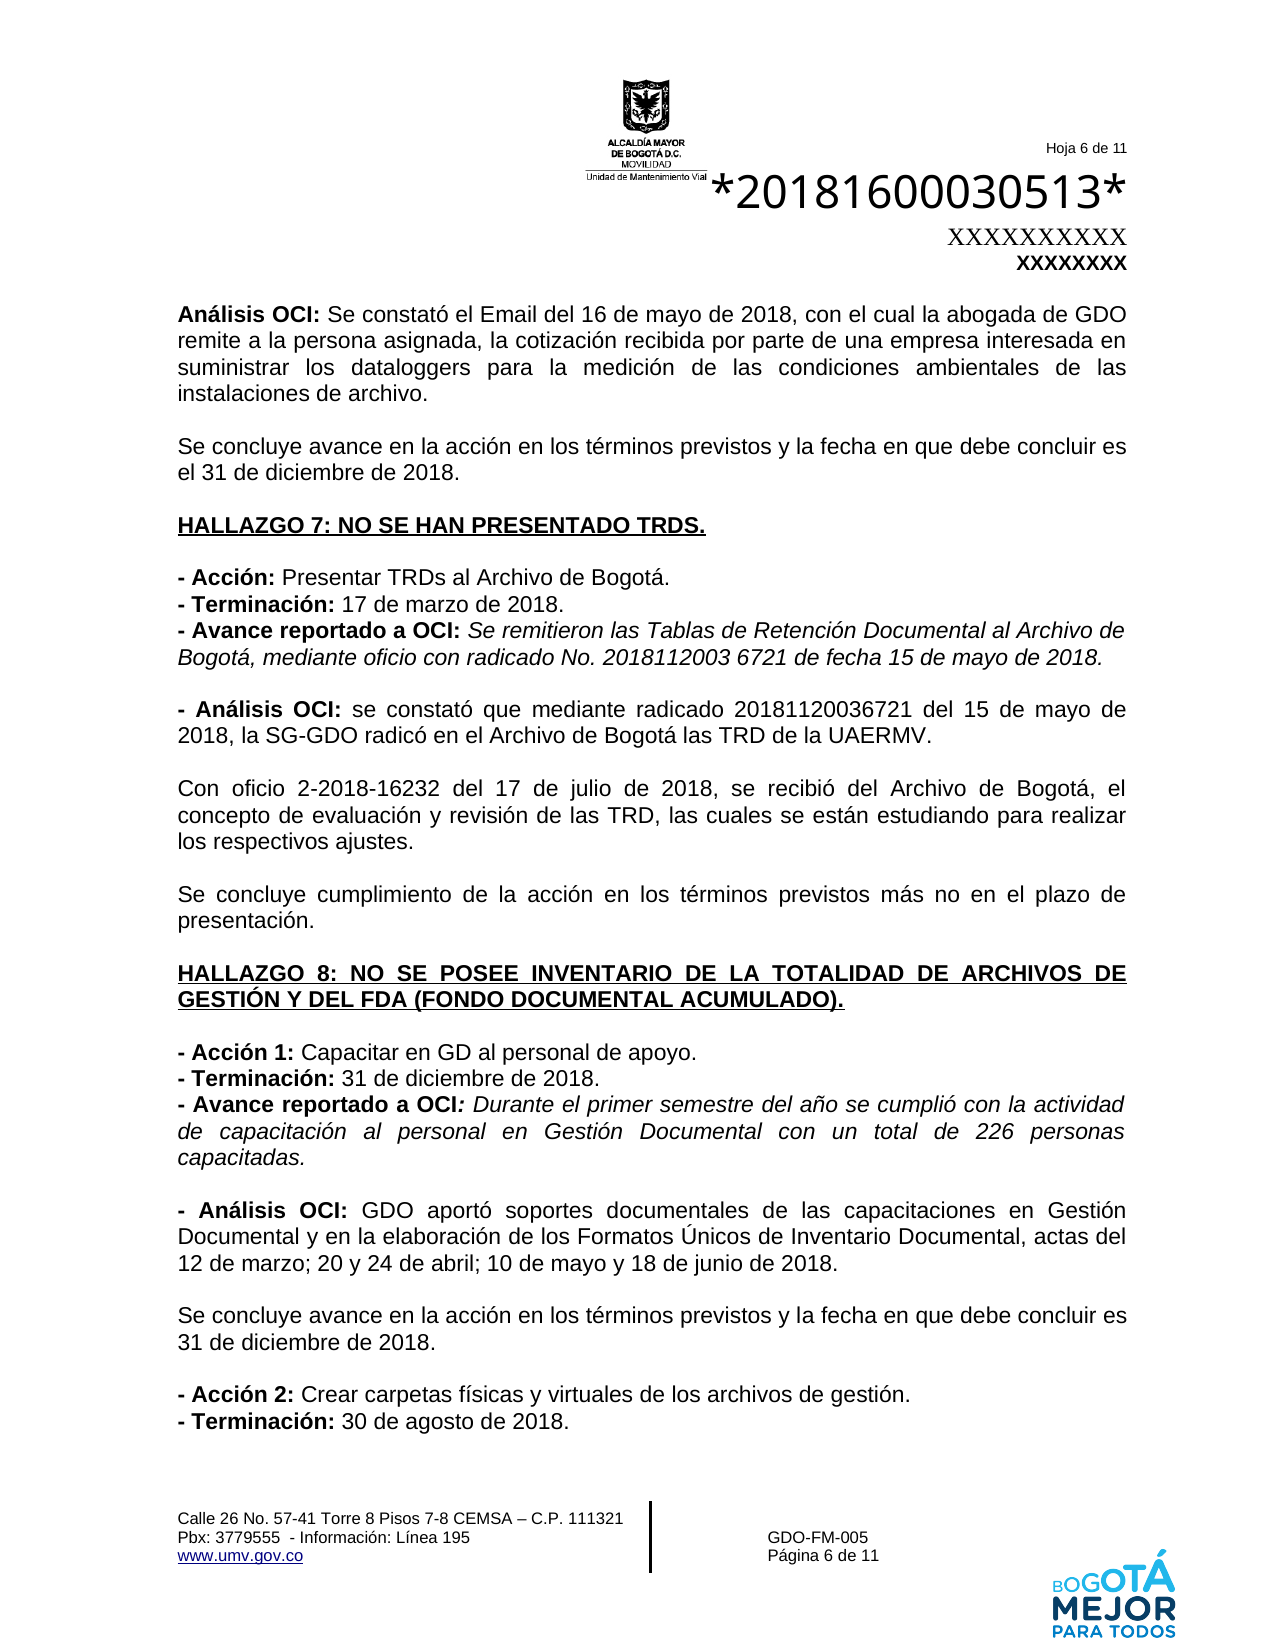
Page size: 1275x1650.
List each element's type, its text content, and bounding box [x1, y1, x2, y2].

text Se concluye cumplimiento de la acción en los términos previstos más no en el plazo de presentación. [177, 881, 1127, 933]
text - Análisis OCI: se constató que mediante radicado 20181120036721 del 15 de mayo de 2018, la SG-GDO radicó en el Archivo de Bogotá las TRD de la UAERMV. [177, 696, 1127, 749]
text - Avance reportado a OCI: Durante el primer semestre del año se cumplió con la actividad de capacitación al personal en Gestión Documental con un total de 226 personas capacitadas. [177, 1091, 1127, 1171]
text - Terminación: 31 de diciembre de 2018. [177, 1065, 1127, 1091]
text Se concluye avance en la acción en los términos previstos y la fecha en que debe concluir es 31 de diciembre de 2018. [177, 1302, 1127, 1355]
text - Terminación: 17 de marzo de 2018. [177, 591, 1127, 617]
text - Acción 1: Capacitar en GD al personal de apoyo. [177, 1039, 1127, 1065]
text - Avance reportado a OCI: Se remitieron las Tablas de Retención Documental al Archivo de Bogotá, mediante oficio con radicado No. 2018112003 6721 de fecha 15 de mayo de 2018. [177, 617, 1127, 670]
text Análisis OCI: Se constató el Email del 16 de mayo de 2018, con el cual la abogada de GDO remite a la persona asignada, la cotización recibida por parte de una empresa interesada en suministrar los dataloggers para la medición de las condiciones ambientales de las instalaciones de archivo. [177, 301, 1127, 406]
text GESTIÓN Y DEL FDA (FONDO DOCUMENTAL ACUMULADO). [177, 984, 1127, 1012]
text Con oficio 2-2018-16232 del 17 de julio de 2018, se recibió del Archivo de Bogotá, el concepto de evaluación y revisión de las TRD, las cuales se están estudiando para realizar los respectivos ajustes. [177, 775, 1127, 854]
text - Acción: Presentar TRDs al Archivo de Bogotá. [177, 564, 1127, 591]
text - Terminación: 30 de agosto de 2018. [177, 1408, 1127, 1434]
text - Análisis OCI: GDO aportó soportes documentales de las capacitaciones en Gestión Documental y en la elaboración de los Formatos Únicos de Inventario Documental, actas del 12 de marzo; 20 y 24 de abril; 10 de mayo y 18 de junio de 2018. [177, 1197, 1127, 1276]
text HALLAZGO 7: NO SE HAN PRESENTADO TRDS. [177, 512, 1127, 538]
text HALLAZGO 8: NO SE POSEE INVENTARIO DE LA TOTALIDAD DE ARCHIVOS DE [177, 960, 1127, 983]
text Se concluye avance en la acción en los términos previstos y la fecha en que debe concluir es el 31 de diciembre de 2018. [177, 433, 1127, 485]
text - Acción 2: Crear carpetas físicas y virtuales de los archivos de gestión. [177, 1381, 1127, 1408]
